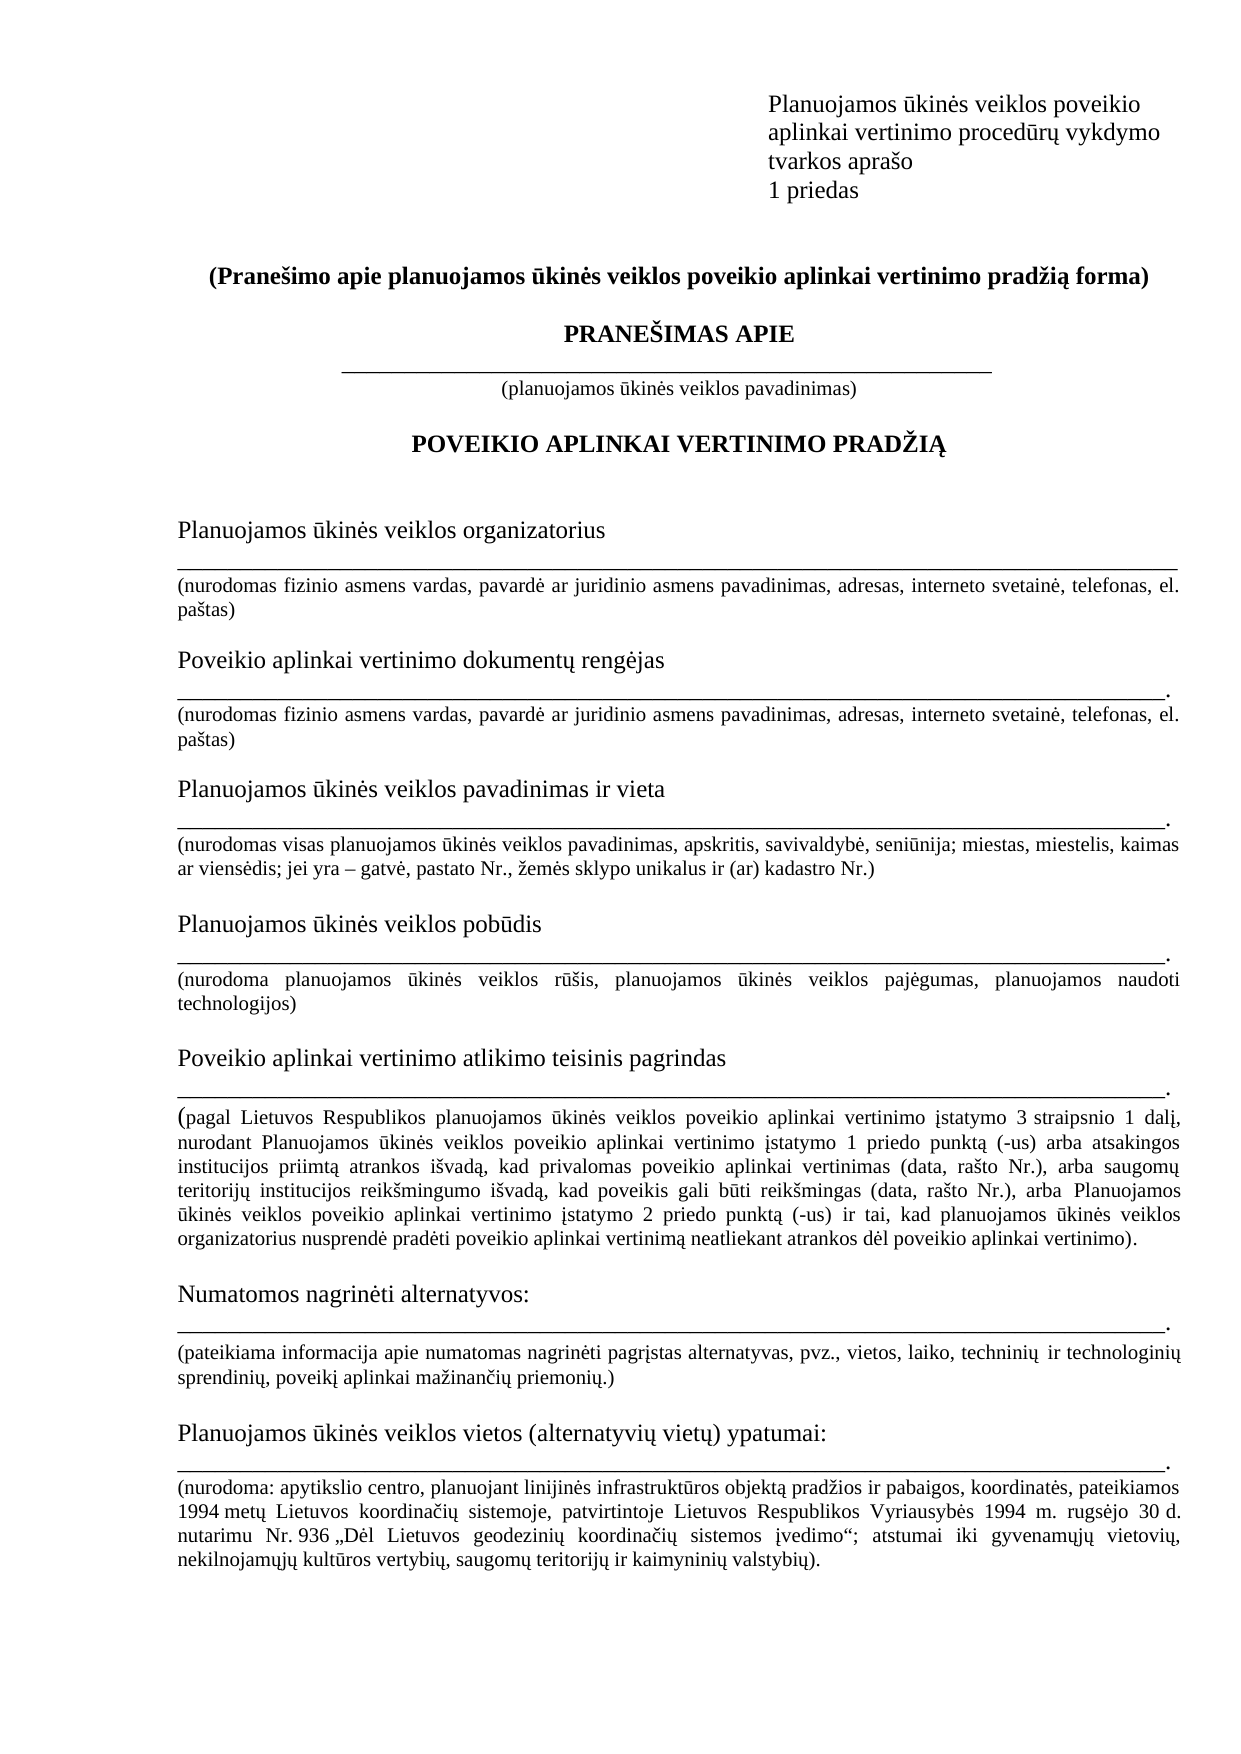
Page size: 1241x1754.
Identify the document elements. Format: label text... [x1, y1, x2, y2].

text (planuojamos ūkinės veiklos pavadinimas) [177, 376, 1181, 400]
text _______________________________________________________________________________. [177, 674, 1181, 702]
text Numatomos nagrinėti alternatyvos: [177, 1279, 1181, 1307]
text (nurodoma planuojamos ūkinės veiklos rūšis, planuojamos ūkinės veiklos pajėgumas, planuojamos naudoti technologijos) [177, 966, 1181, 1014]
text _______________________________________________________________________________. [177, 1446, 1181, 1475]
text _______________________________________________________________________________. [177, 1307, 1181, 1336]
text _______________________________________________________________________________. [177, 1072, 1181, 1101]
text (Pranešimo apie planuojamos ūkinės veiklos poveikio aplinkai vertinimo pradžią forma) [177, 261, 1181, 290]
text Poveikio aplinkai vertinimo dokumentų rengėjas [177, 645, 1181, 674]
text ________________________________________________________________________________ [177, 544, 1181, 573]
text (pateikiama informacija apie numatomas nagrinėti pagrįstas alternatyvas, pvz., vietos, laiko, techninių ir technologinių sprendinių, poveikį aplinkai mažinančių priemonių.) [177, 1336, 1181, 1389]
text PRANEŠIMAS APIE [177, 319, 1181, 347]
text (nurodoma: apytikslio centro, planuojant linijinės infrastruktūros objektą pradžios ir pabaigos, koordinatės, pateikiamos 1994 metų Lietuvos koordinačių sistemoje, patvirtintoje Lietuvos Respublikos Vyriausybės 1994 m. rugsėjo 30 d. nutarimu Nr. 936 „Dėl Lietuvos geodezinių koordinačių sistemos įvedimo“; atstumai iki gyvenamųjų vietovių, nekilnojamųjų kultūros vertybių, saugomų teritorijų ir kaimyninių valstybių). [177, 1475, 1181, 1571]
text _______________________________________________________________________________. [177, 938, 1181, 966]
text Planuojamos ūkinės veiklos pavadinimas ir vieta [177, 774, 1181, 803]
text Poveikio aplinkai vertinimo atlikimo teisinis pagrindas [177, 1043, 1181, 1072]
text Planuojamos ūkinės veiklos organizatorius [177, 515, 1181, 544]
text ____________________________________________________ [177, 347, 1181, 376]
text 1 priedas [605, 175, 1181, 204]
text (nurodomas visas planuojamos ūkinės veiklos pavadinimas, apskritis, savivaldybė, seniūnija; miestas, miestelis, kaimas ar viensėdis; jei yra – gatvė, pastato Nr., žemės sklypo unikalus ir (ar) kadastro Nr.) [177, 832, 1181, 880]
text (pagal Lietuvos Respublikos planuojamos ūkinės veiklos poveikio aplinkai vertinimo įstatymo 3 straipsnio 1 dalį, nurodant Planuojamos ūkinės veiklos poveikio aplinkai vertinimo įstatymo 1 priedo punktą (-us) arba atsakingos institucijos priimtą atrankos išvadą, kad privalomas poveikio aplinkai vertinimas (data, rašto Nr.), arba saugomų teritorijų institucijos reikšmingumo išvadą, kad poveikis gali būti reikšmingas (data, rašto Nr.), arba Planuojamos ūkinės veiklos poveikio aplinkai vertinimo įstatymo 2 priedo punktą (-us) ir tai, kad planuojamos ūkinės veiklos organizatorius nusprendė pradėti poveikio aplinkai vertinimą neatliekant atrankos dėl poveikio aplinkai vertinimo). [177, 1101, 1181, 1250]
text (nurodomas fizinio asmens vardas, pavardė ar juridinio asmens pavadinimas, adresas, interneto svetainė, telefonas, el. paštas) [177, 702, 1181, 751]
text Planuojamos ūkinės veiklos poveikio aplinkai vertinimo procedūrų vykdymo tvarkos aprašo [768, 89, 1181, 175]
text _______________________________________________________________________________. [177, 803, 1181, 832]
text (nurodomas fizinio asmens vardas, pavardė ar juridinio asmens pavadinimas, adresas, interneto svetainė, telefonas, el. paštas) [177, 573, 1181, 621]
text Planuojamos ūkinės veiklos vietos (alternatyvių vietų) ypatumai: [177, 1418, 1181, 1446]
text Planuojamos ūkinės veiklos pobūdis [177, 909, 1181, 938]
text POVEIKIO APLINKAI VERTINIMO PRADŽIĄ [177, 429, 1181, 458]
